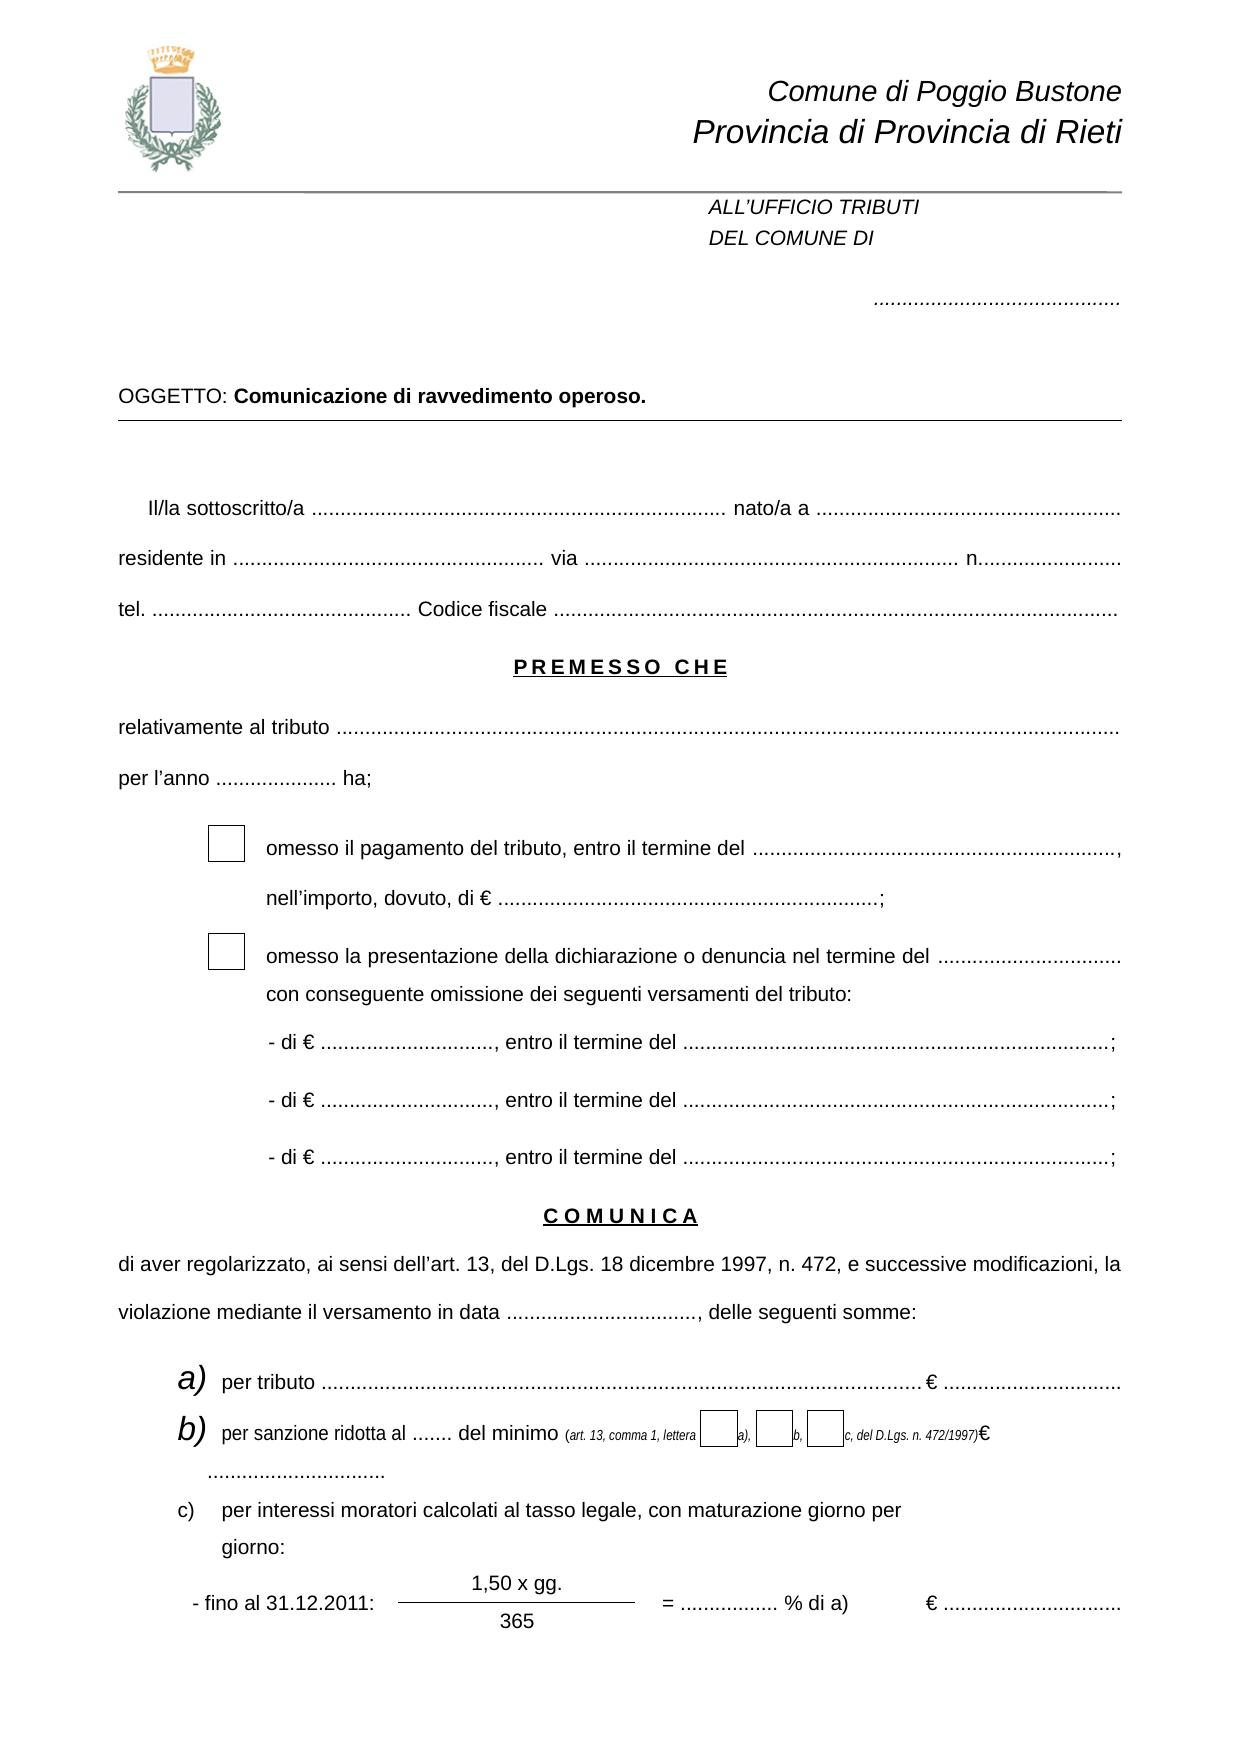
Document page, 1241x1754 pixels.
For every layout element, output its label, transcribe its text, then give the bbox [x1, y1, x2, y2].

text relativamente al tributo ........................................................................................................................................ per l’anno ..................... ha; [118, 703, 1122, 792]
text Il/la sottoscritto/a ........................................................................ nato/a a ..................................................... residente in ...................................................... via ................................................................. n......................... tel. ............................................. Codice fiscale .................................................................................................. [118, 484, 1122, 623]
text - di € .............................., entro il termine del ..........................................................................; [118, 1076, 1122, 1114]
list per tributo € ............................... [177, 1358, 1122, 1396]
text di aver regolarizzato, ai sensi dell’art. 13, del D.Lgs. 18 dicembre 1997, n. 472, e successive modificazioni, la violazione mediante il versamento in data ................................., delle seguenti somme: [118, 1252, 1122, 1326]
text ALL’UFFICIO TRIBUTI [709, 195, 1122, 219]
list per sanzione ridotta al ....... del minimo (art. 13, comma 1, lettera a), b, c, del D.Lgs. n. 472/1997) € ............................... [177, 1409, 1122, 1486]
text omesso il pagamento del tributo, entro il termine del ..............................................................., nell’importo, dovuto, di € ..................................................................; [118, 824, 1122, 913]
text - fino al 31.12.2011: = ................. % di a) € ............................... [192, 1595, 845, 1614]
text 365 [192, 1614, 1122, 1633]
text C O M U N I C A [118, 1203, 1122, 1227]
text - di € .............................., entro il termine del ..........................................................................; [118, 1018, 1122, 1057]
picture [122, 43, 224, 175]
text 1,50 x gg. [192, 1571, 1122, 1595]
text giorno: [221, 1535, 1122, 1559]
text - di € .............................., entro il termine del ..........................................................................; [118, 1133, 1122, 1172]
text - fino al 31.12.2011: = ................. % di a) € ............................... [843, 1595, 1122, 1614]
text PREMESSO CHE [118, 655, 1122, 679]
list per interessi moratori calcolati al tasso legale, con maturazione giorno per [177, 1498, 1122, 1522]
text DEL COMUNE DI [709, 226, 1122, 250]
text omesso la presentazione della dichiarazione o denuncia nel termine del ................................ con conseguente omissione dei seguenti versamenti del tributo: [118, 932, 1122, 1006]
text OGGETTO: Comunicazione di ravvedimento operoso. [118, 384, 1122, 408]
text ........................................... [118, 274, 1122, 312]
